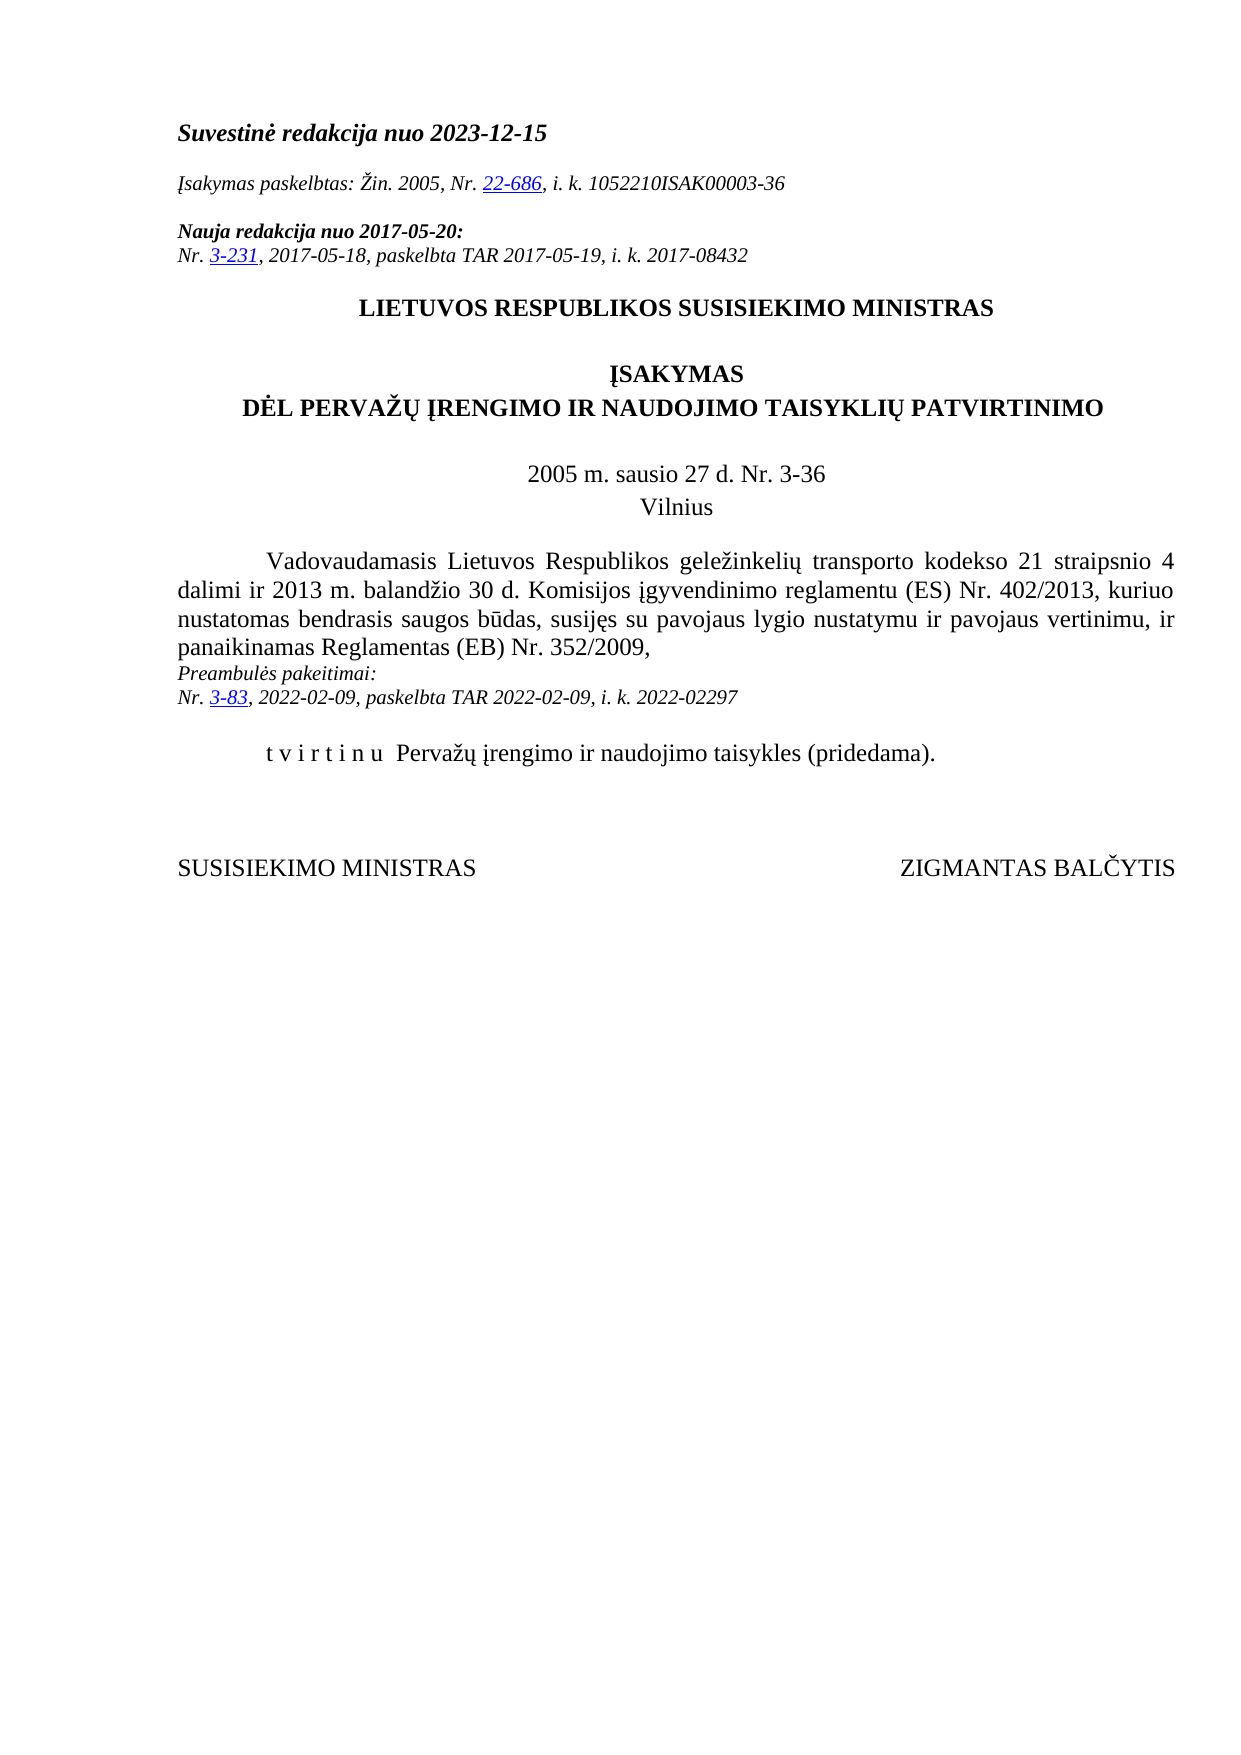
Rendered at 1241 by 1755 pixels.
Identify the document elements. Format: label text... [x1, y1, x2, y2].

text 2005 m. sausio 27 d. Nr. 3-36 [177, 459, 1176, 487]
text Vadovaudamasis Lietuvos Respublikos geležinkelių transporto kodekso 21 straipsnio 4 dalimi ir 2013 m. balandžio 30 d. Komisijos įgyvendinimo reglamentu (ES) Nr. 402/2013, kuriuo nustatomas bendrasis saugos būdas, susijęs su pavojaus lygio nustatymu ir pavojaus vertinimu, ir panaikinamas Reglamentas (EB) Nr. 352/2009, [177, 546, 1176, 661]
text DĖL PERVAŽŲ ĮRENGIMO IR NAUDOJIMO TAISYKLIŲ PATVIRTINIMO [177, 393, 1176, 421]
text Nr. 3-231, 2017-05-18, paskelbta TAR 2017-05-19, i. k. 2017-08432 [177, 243, 1176, 267]
text Vilnius [177, 492, 1176, 520]
text SUSISIEKIMO MINISTRAS ZIGMANTAS BALČYTIS [177, 853, 1176, 882]
text Suvestinė redakcija nuo 2023-12-15 [177, 118, 1176, 147]
text Įsakymas paskelbtas: Žin. 2005, Nr. 22-686, i. k. 1052210ISAK00003-36 [177, 171, 1176, 195]
text tvirtinu Pervažų įrengimo ir naudojimo taisykles (pridedama). [177, 738, 1176, 767]
text ĮSAKYMAS [177, 359, 1176, 388]
text LIETUVOS RESPUBLIKOS SUSISIEKIMO MINISTRAS [177, 293, 1176, 322]
text Nauja redakcija nuo 2017-05-20: [177, 219, 1176, 243]
text Nr. 3-83, 2022-02-09, paskelbta TAR 2022-02-09, i. k. 2022-02297 [177, 685, 1176, 709]
text Preambulės pakeitimai: [177, 661, 1176, 685]
